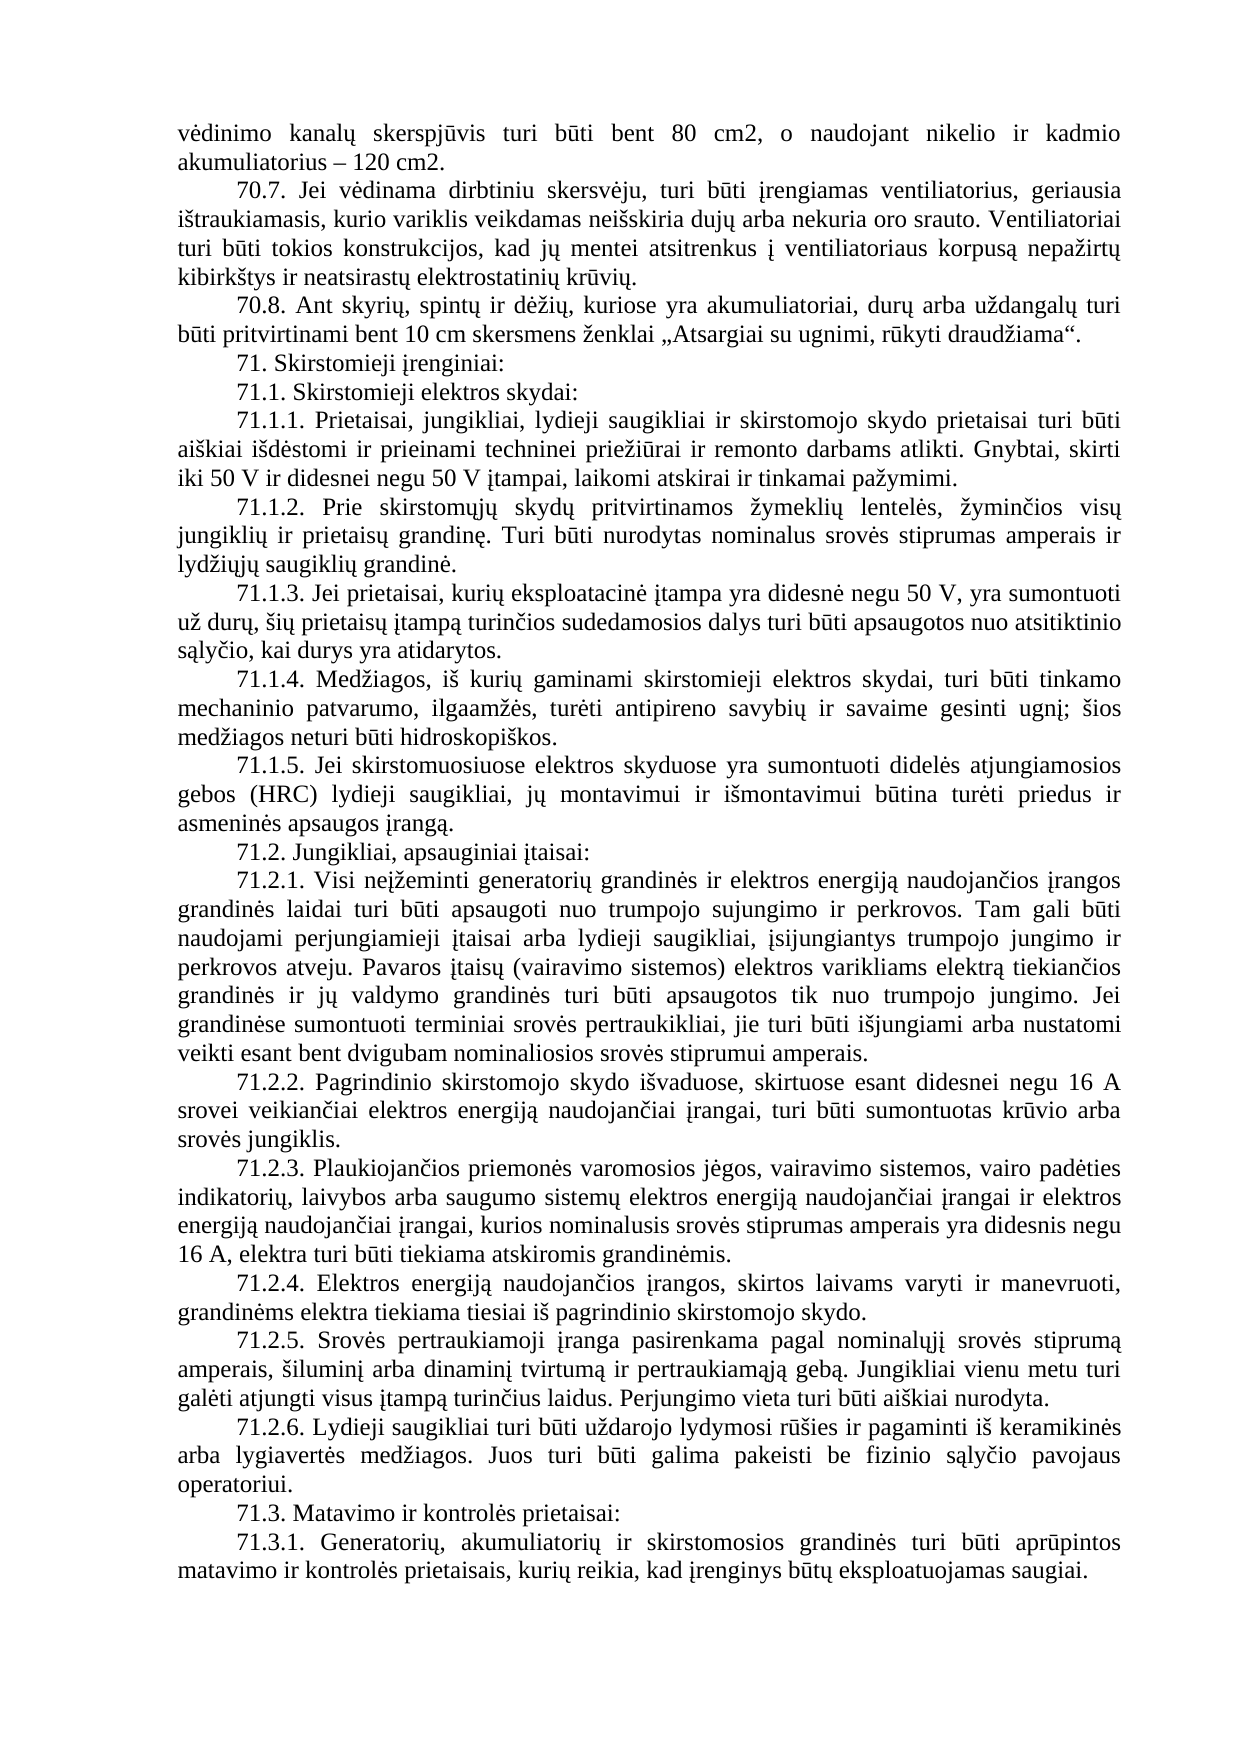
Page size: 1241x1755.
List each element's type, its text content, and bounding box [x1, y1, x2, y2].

text vėdinimo kanalų skerspjūvis turi būti bent 80 cm2, o naudojant nikelio ir kadmio akumuliatorius – 120 cm2. [177, 118, 1122, 176]
text 71.3.1. Generatorių, akumuliatorių ir skirstomosios grandinės turi būti aprūpintos matavimo ir kontrolės prietaisais, kurių reikia, kad įrenginys būtų eksploatuojamas saugiai. [177, 1527, 1122, 1584]
text 71.2. Jungikliai, apsauginiai įtaisai: [177, 837, 1122, 866]
text 71.2.1. Visi neįžeminti generatorių grandinės ir elektros energiją naudojančios įrangos grandinės laidai turi būti apsaugoti nuo trumpojo sujungimo ir perkrovos. Tam gali būti naudojami perjungiamieji įtaisai arba lydieji saugikliai, įsijungiantys trumpojo jungimo ir perkrovos atveju. Pavaros įtaisų (vairavimo sistemos) elektros varikliams elektrą tiekiančios grandinės ir jų valdymo grandinės turi būti apsaugotos tik nuo trumpojo jungimo. Jei grandinėse sumontuoti terminiai srovės pertraukikliai, jie turi būti išjungiami arba nustatomi veikti esant bent dvigubam nominaliosios srovės stiprumui amperais. [177, 866, 1122, 1067]
text 71.2.2. Pagrindinio skirstomojo skydo išvaduose, skirtuose esant didesnei negu 16 A srovei veikiančiai elektros energiją naudojančiai įrangai, turi būti sumontuotas krūvio arba srovės jungiklis. [177, 1067, 1122, 1153]
text 71.1. Skirstomieji elektros skydai: [177, 377, 1122, 406]
text 71.1.1. Prietaisai, jungikliai, lydieji saugikliai ir skirstomojo skydo prietaisai turi būti aiškiai išdėstomi ir prieinami techninei priežiūrai ir remonto darbams atlikti. Gnybtai, skirti iki 50 V ir didesnei negu 50 V įtampai, laikomi atskirai ir tinkamai pažymimi. [177, 406, 1122, 492]
text 71.2.4. Elektros energiją naudojančios įrangos, skirtos laivams varyti ir manevruoti, grandinėms elektra tiekiama tiesiai iš pagrindinio skirstomojo skydo. [177, 1268, 1122, 1326]
text 71.1.5. Jei skirstomuosiuose elektros skyduose yra sumontuoti didelės atjungiamosios gebos (HRC) lydieji saugikliai, jų montavimui ir išmontavimui būtina turėti priedus ir asmeninės apsaugos įrangą. [177, 751, 1122, 837]
text 71. Skirstomieji įrenginiai: [177, 348, 1122, 377]
text 71.3. Matavimo ir kontrolės prietaisai: [177, 1498, 1122, 1527]
text 71.2.5. Srovės pertraukiamoji įranga pasirenkama pagal nominalųjį srovės stiprumą amperais, šiluminį arba dinaminį tvirtumą ir pertraukiamąją gebą. Jungikliai vienu metu turi galėti atjungti visus įtampą turinčius laidus. Perjungimo vieta turi būti aiškiai nurodyta. [177, 1326, 1122, 1412]
text 71.1.3. Jei prietaisai, kurių eksploatacinė įtampa yra didesnė negu 50 V, yra sumontuoti už durų, šių prietaisų įtampą turinčios sudedamosios dalys turi būti apsaugotos nuo atsitiktinio sąlyčio, kai durys yra atidarytos. [177, 578, 1122, 664]
text 71.1.2. Prie skirstomųjų skydų pritvirtinamos žymeklių lentelės, žyminčios visų jungiklių ir prietaisų grandinę. Turi būti nurodytas nominalus srovės stiprumas amperais ir lydžiųjų saugiklių grandinė. [177, 492, 1122, 578]
text 70.8. Ant skyrių, spintų ir dėžių, kuriose yra akumuliatoriai, durų arba uždangalų turi būti pritvirtinami bent 10 cm skersmens ženklai „Atsargiai su ugnimi, rūkyti draudžiama“. [177, 291, 1122, 348]
text 70.7. Jei vėdinama dirbtiniu skersvėju, turi būti įrengiamas ventiliatorius, geriausia ištraukiamasis, kurio variklis veikdamas neišskiria dujų arba nekuria oro srauto. Ventiliatoriai turi būti tokios konstrukcijos, kad jų mentei atsitrenkus į ventiliatoriaus korpusą nepažirtų kibirkštys ir neatsirastų elektrostatinių krūvių. [177, 176, 1122, 291]
text 71.1.4. Medžiagos, iš kurių gaminami skirstomieji elektros skydai, turi būti tinkamo mechaninio patvarumo, ilgaamžės, turėti antipireno savybių ir savaime gesinti ugnį; šios medžiagos neturi būti hidroskopiškos. [177, 664, 1122, 751]
text 71.2.3. Plaukiojančios priemonės varomosios jėgos, vairavimo sistemos, vairo padėties indikatorių, laivybos arba saugumo sistemų elektros energiją naudojančiai įrangai ir elektros energiją naudojančiai įrangai, kurios nominalusis srovės stiprumas amperais yra didesnis negu 16 A, elektra turi būti tiekiama atskiromis grandinėmis. [177, 1153, 1122, 1268]
text 71.2.6. Lydieji saugikliai turi būti uždarojo lydymosi rūšies ir pagaminti iš keramikinės arba lygiavertės medžiagos. Juos turi būti galima pakeisti be fizinio sąlyčio pavojaus operatoriui. [177, 1412, 1122, 1498]
